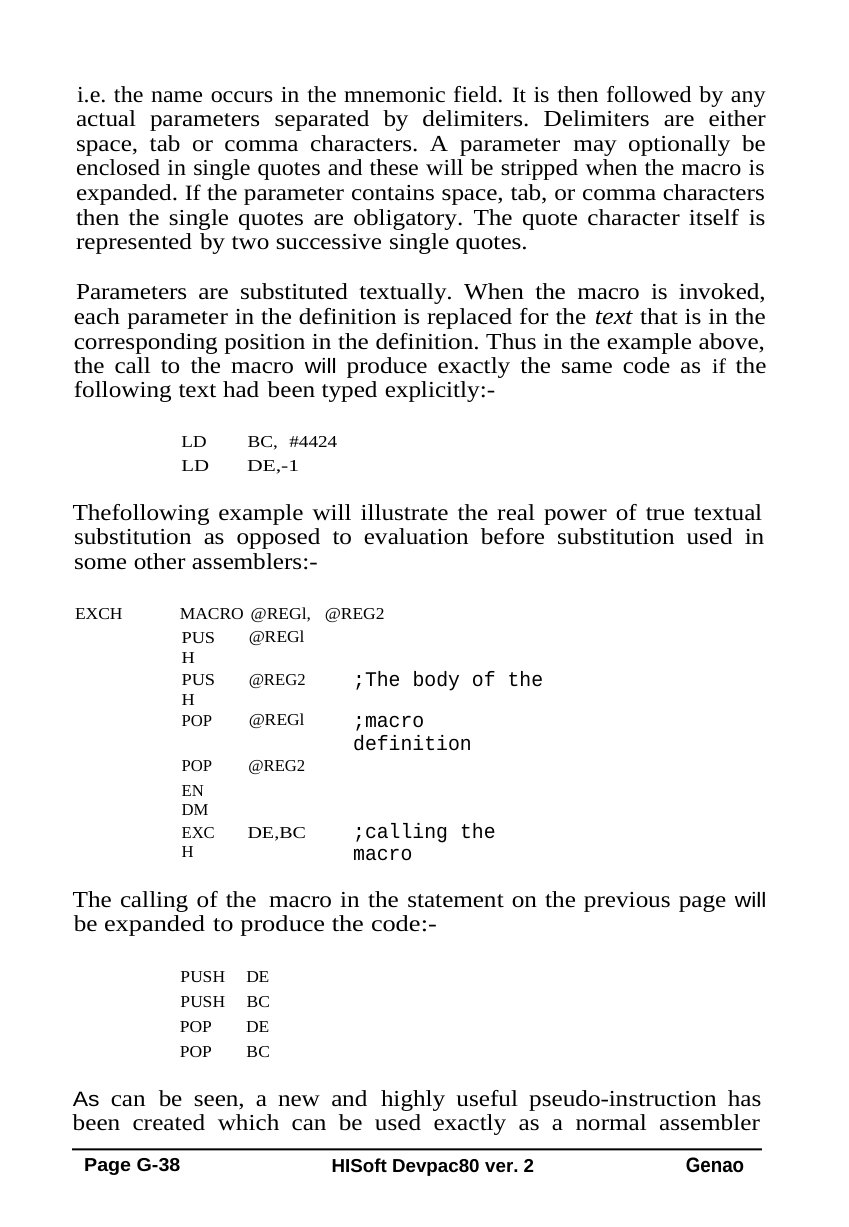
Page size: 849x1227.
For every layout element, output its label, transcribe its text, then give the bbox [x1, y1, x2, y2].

text POP BC [179, 1041, 809, 1061]
table_cell EXCH [165, 820, 227, 865]
text EXCH MACRO @REGl, @REG2 [75, 603, 809, 623]
table_cell @REGl [227, 709, 318, 755]
table_cell ;The body of the [318, 667, 559, 708]
text i.e. the name occurs in the mnemonic field. It is then followed by any actual parameters separated by delimiters. Delimiters are either space, tab or comma characters. A parameter may optionally be enclosed in single quotes and these will be stripped when the macro is expanded. If the parameter contains space, tab, or comma characters then the single quotes are obligatory. The quote character itself is represented by two successive single quotes. [76, 82, 766, 254]
text PUSH DE [180, 966, 809, 986]
text The calling of the macro in the statement on the previous page will be expanded to produce the code:- [72, 888, 767, 936]
text As can be seen, a new and highly useful pseudo-instruction has been created which can be used exactly as a normal assembler [72, 1087, 761, 1136]
table_cell @REG2 [227, 755, 318, 779]
text POP DE [179, 1016, 809, 1036]
table_cell POP [165, 709, 227, 755]
table_cell PUSH [165, 667, 227, 708]
table_cell ENDM [165, 779, 227, 819]
table_cell [318, 779, 559, 819]
table_cell ;calling the macro [318, 820, 559, 865]
table_header @REGl [227, 628, 318, 667]
table_cell [318, 755, 559, 779]
text Parameters are substituted textually. When the macro is invoked, each parameter in the definition is replaced for the text that is in the corresponding position in the definition. Thus in the example above, the call to the macro will produce exactly the same code as if the following text had been typed explicitly:- [74, 280, 766, 403]
text LD BC, #4424 [181, 432, 809, 451]
text LD DE,-1 [181, 456, 809, 475]
table_header PUSH [165, 628, 227, 667]
table_header [318, 628, 559, 667]
table_cell ;macro definition [318, 709, 559, 755]
text PUSH BC [180, 991, 809, 1011]
table_cell POP [165, 755, 227, 779]
text Thefollowing example will illustrate the real power of true textual substitution as opposed to evaluation before substitution used in some other assemblers:- [72, 501, 764, 574]
table_cell @REG2 [227, 667, 318, 708]
table_cell DE,BC [227, 820, 318, 865]
table_cell [227, 779, 318, 819]
